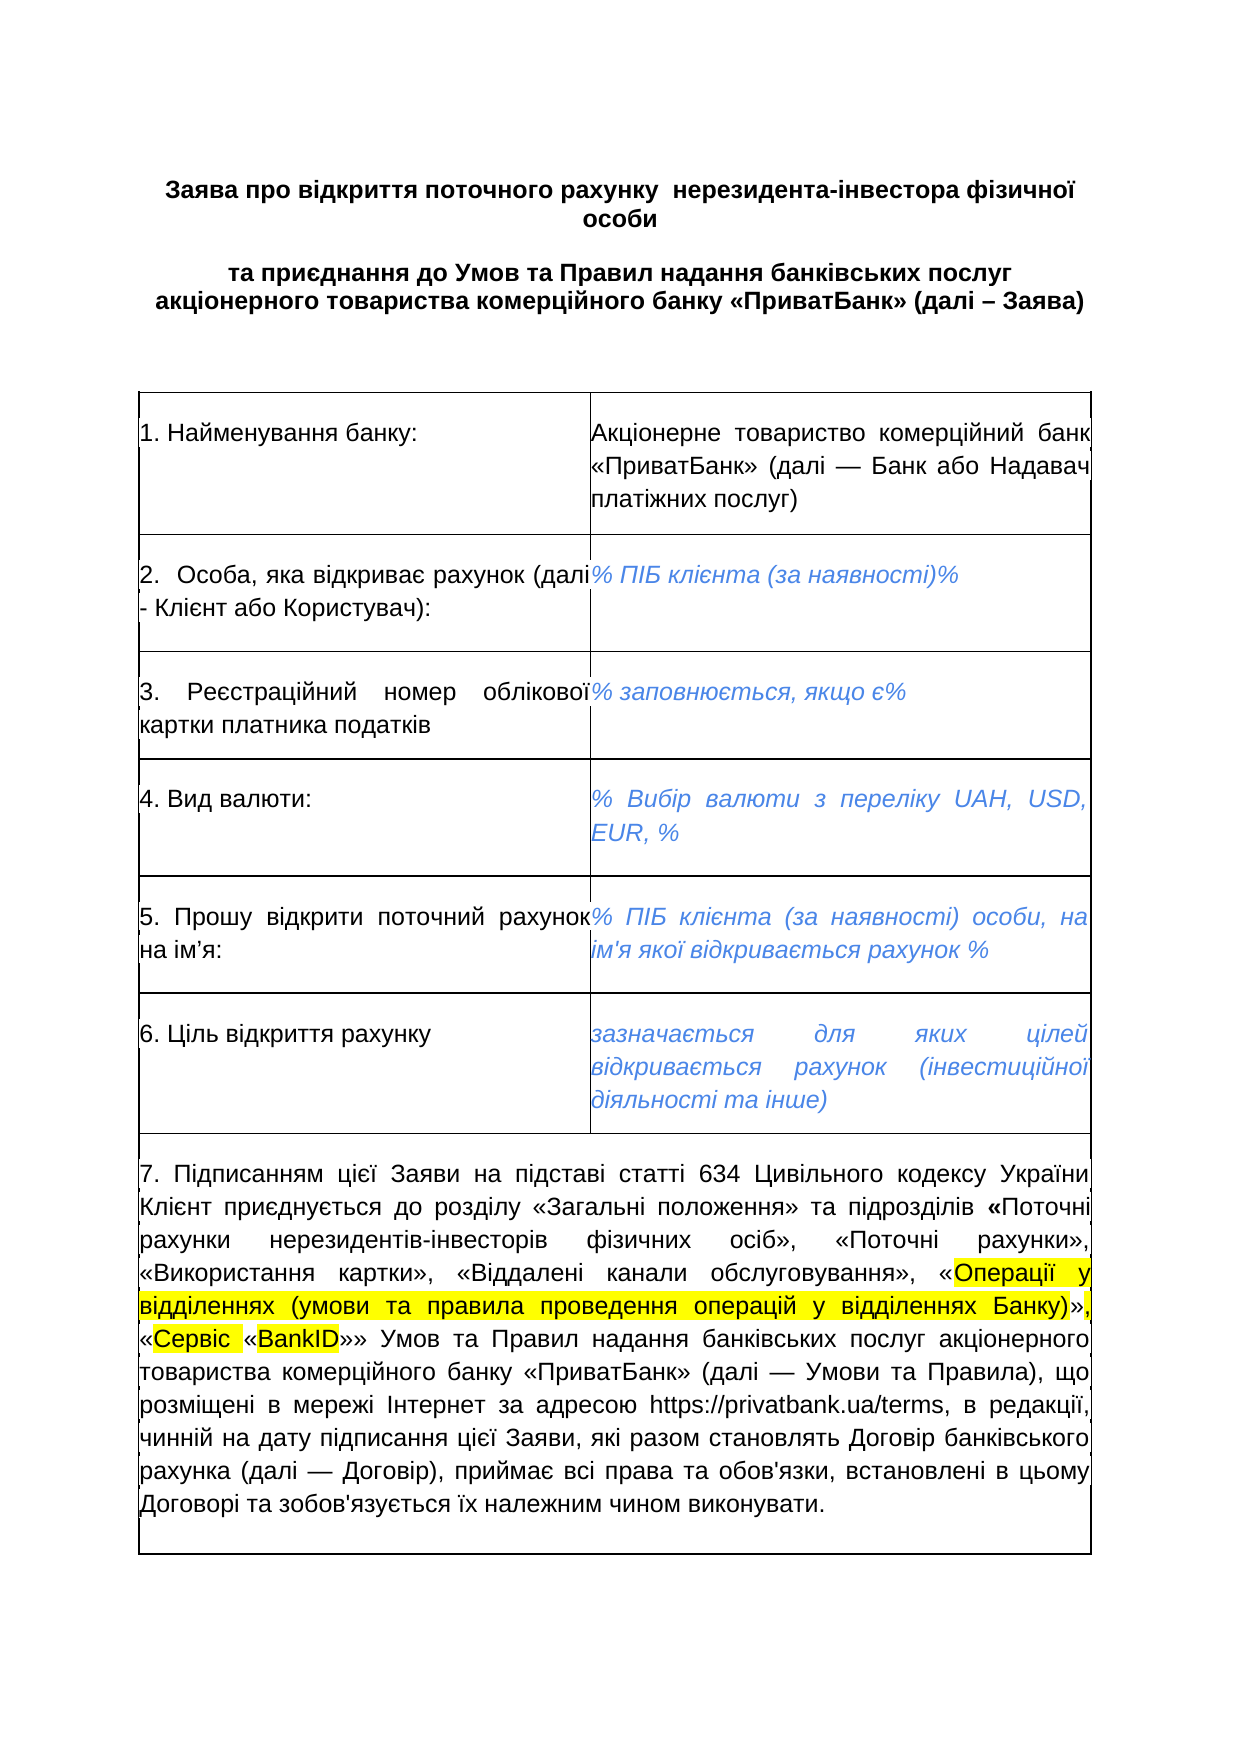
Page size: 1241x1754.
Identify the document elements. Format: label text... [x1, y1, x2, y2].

table_cell 6. Ціль відкриття рахунку [140, 994, 590, 1132]
text та приєднання до Умов та Правил надання банківських послуг акціонерного товариства комерційного банку «ПриватБанк» (далі – Заява) [150, 257, 1090, 315]
table_header Акціонерне товариство комерційний банк «ПриватБанк» (далі — Банк або Надавач платіжних послуг) [591, 393, 1090, 533]
table_cell 5. Прошу відкрити поточний рахунок на iм’я: [140, 877, 590, 992]
table_cell 2. Особа, яка відкриває рахунок (далі - Клієнт або Користувач): [140, 535, 590, 651]
table_cell зазначається для яких цілей відкривається рахунок (інвестиційної діяльності та інше) [591, 994, 1090, 1132]
table_header 1. Найменування банку: [140, 393, 590, 533]
table_cell % заповнюється, якщо є% [591, 652, 1090, 758]
text Заява про відкриття поточного рахунку нерезидента-інвестора фізичної особи [150, 175, 1090, 232]
table_cell 7. Підписанням цієї Заяви на підставі статті 634 Цивільного кодексу України Клієнт приєднується до розділу «Загальні положення» та підрозділів «Поточні рахунки нерезидентів-інвесторів фізичних осіб», «Поточні рахунки», «Використання картки», «Віддалені канали обслуговування», «Операції у відділеннях (умови та правила проведення операцій у відділеннях Банку)», «Сервіс «BankID»» Умов та Правил надання банківських послуг акціонерного товариства комерційного банку «ПриватБанк» (далі — Умови та Правила), що розміщені в мережі Інтернет за адресою https://privatbank.ua/terms, в редакції, чинній на дату підписання цієї Заяви, які разом становлять Договір банківського рахунка (далі — Договір), приймає всі права та обов'язки, встановлені в цьому Договорі та зобов'язується їх належним чином виконувати. [140, 1134, 1090, 1553]
table_cell 3. Реєстраційний номер облікової картки платника податків [140, 652, 590, 758]
table_cell 4. Вид валюти: [140, 760, 590, 875]
table_cell % Вибір валюти з переліку UAH, USD, EUR, % [591, 760, 1090, 875]
table_cell % ПІБ клієнта (за наявності) особи, на ім'я якої відкривається рахунок % [591, 877, 1090, 992]
table_cell % ПІБ клієнта (за наявності)% [591, 535, 1090, 651]
